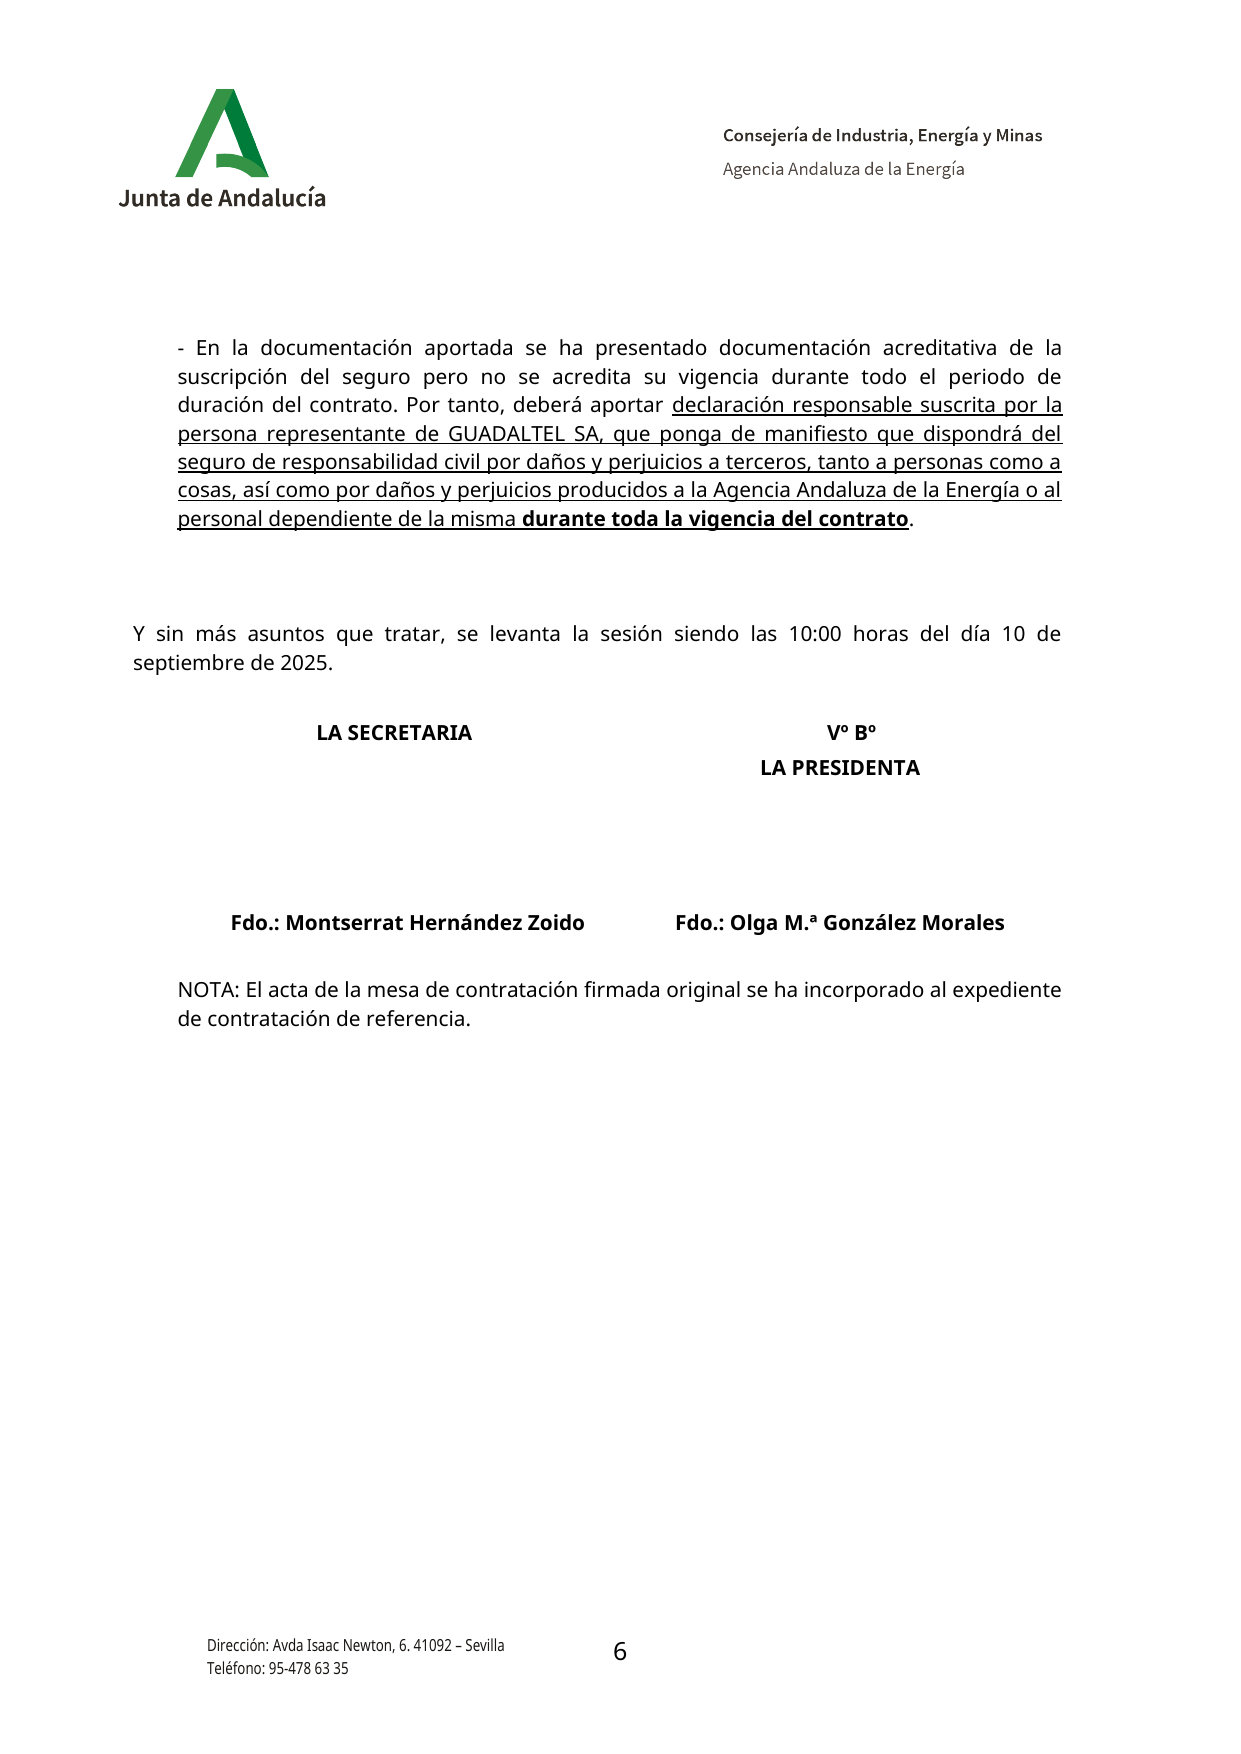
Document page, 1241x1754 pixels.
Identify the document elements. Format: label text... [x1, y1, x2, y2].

table_cell [605, 792, 650, 947]
picture [0, 0, 1241, 217]
text LA SECRETARIA Vº Bº [251, 717, 1063, 747]
table_header [605, 753, 650, 792]
table_cell Fdo.: Montserrat Hernández Zoido [210, 792, 605, 947]
table_header [210, 753, 605, 792]
text - En la documentación aportada se ha presentado documentación acreditativa de la suscripción del seguro pero no se acredita su vigencia durante todo el periodo de duración del contrato. Por tanto, deberá aportar declaración responsable suscrita por la persona representante de GUADALTEL SA, que ponga de manifiesto que dispondrá del [177, 333, 1063, 443]
table_cell Fdo.: Olga M.ª González Morales [650, 792, 1030, 947]
text seguro de responsabilidad civil por daños y perjuicios a terceros, tanto a personas como a cosas, así como por daños y perjuicios producidos a la Agencia Andaluza de la Energía o al personal dependiente de la misma durante toda la vigencia del contrato. [177, 444, 1063, 532]
text Y sin más asuntos que tratar, se levanta la sesión siendo las 10:00 horas del día 10 de septiembre de 2025. [133, 618, 1063, 677]
table_header LA PRESIDENTA [650, 753, 1030, 792]
text NOTA: El acta de la mesa de contratación firmada original se ha incorporado al expediente de contratación de referencia. [177, 976, 1063, 1032]
